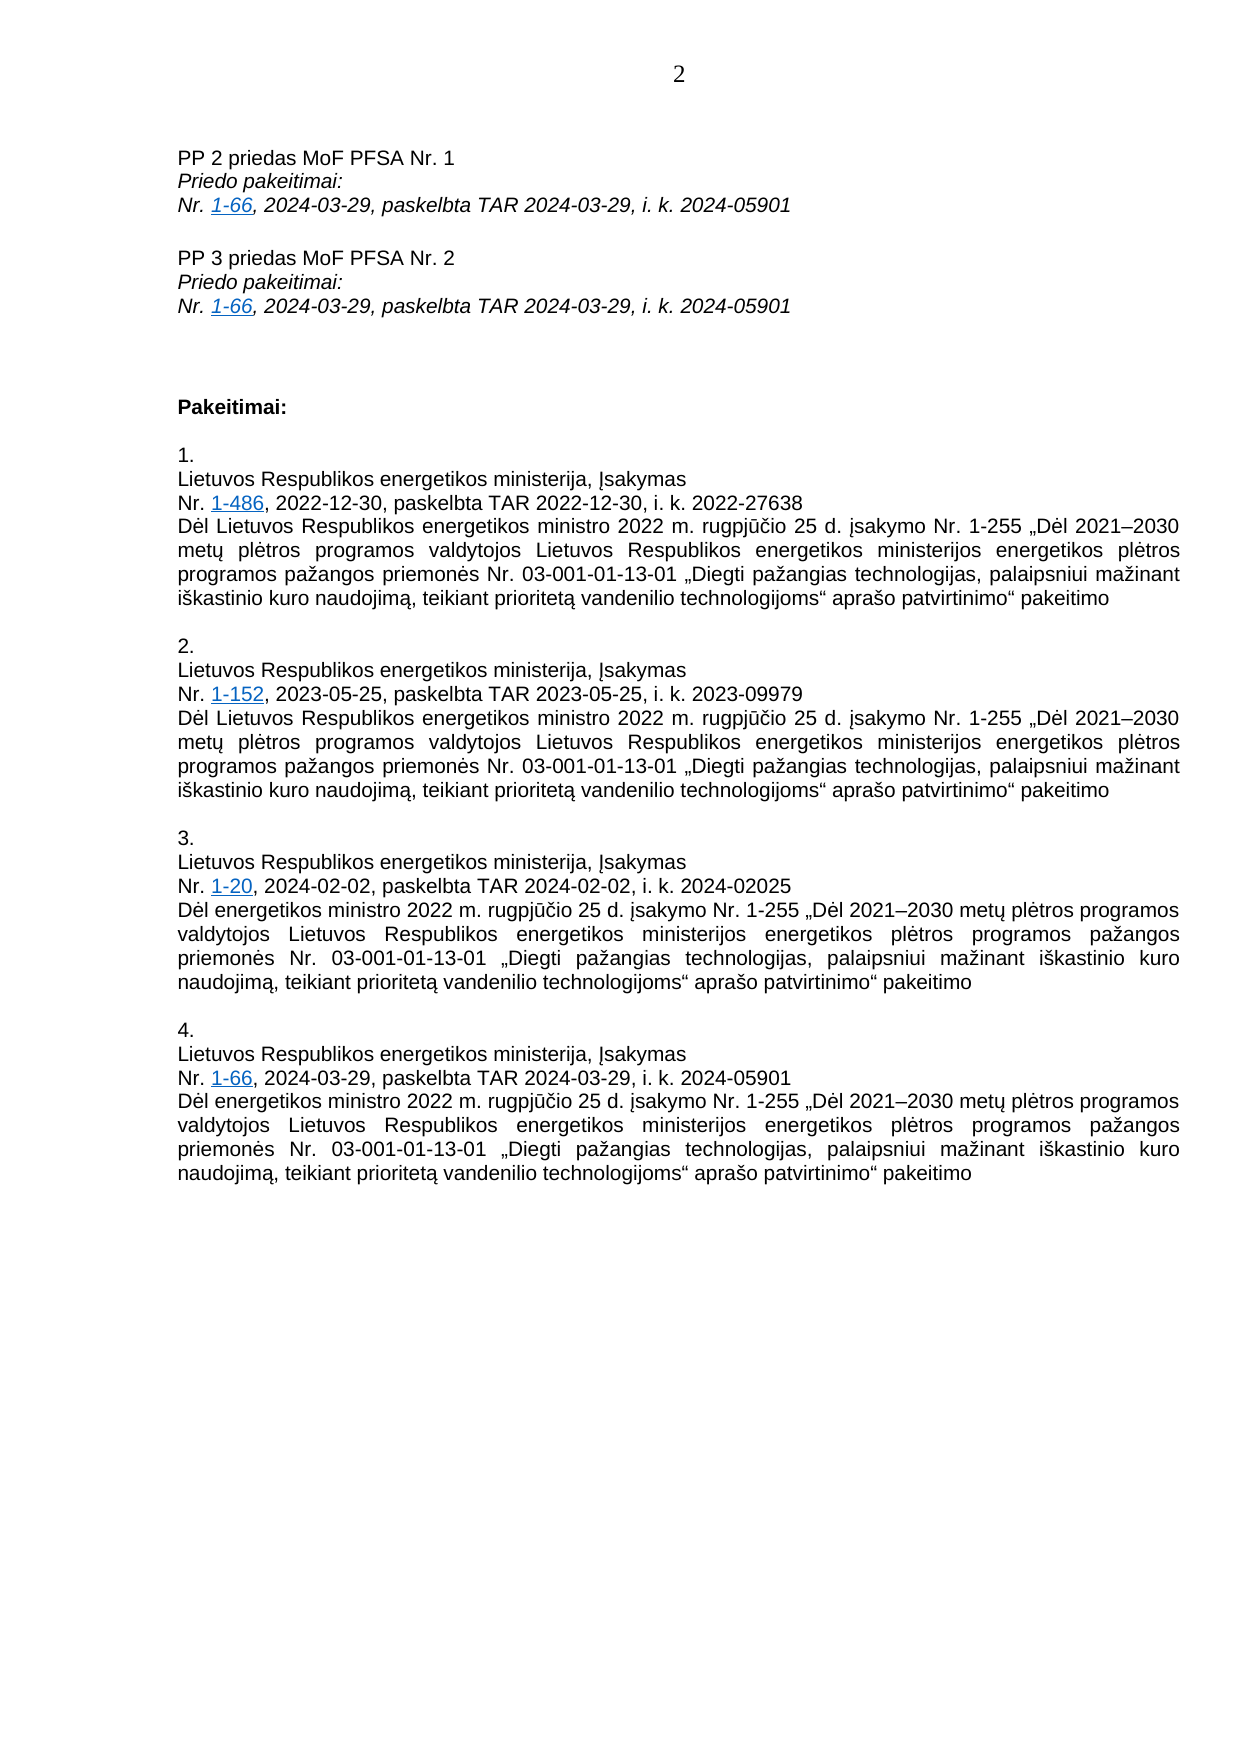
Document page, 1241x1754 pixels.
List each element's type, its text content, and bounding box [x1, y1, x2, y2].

text 1. [177, 442, 1181, 466]
text Lietuvos Respublikos energetikos ministerija, Įsakymas [177, 1041, 1181, 1065]
text Dėl Lietuvos Respublikos energetikos ministro 2022 m. rugpjūčio 25 d. įsakymo Nr. 1-255 „Dėl 2021–2030 metų plėtros programos valdytojos Lietuvos Respublikos energetikos ministerijos energetikos plėtros programos pažangos priemonės Nr. 03-001-01-13-01 „Diegti pažangias technologijas, palaipsniui mažinant iškastinio kuro naudojimą, teikiant prioritetą vandenilio technologijoms“ aprašo patvirtinimo“ pakeitimo [177, 706, 1181, 802]
text Priedo pakeitimai: [177, 270, 1181, 294]
text Nr. 1-66, 2024-03-29, paskelbta TAR 2024-03-29, i. k. 2024-05901 [177, 193, 1181, 217]
text PP 3 priedas MoF PFSA Nr. 2 [177, 246, 1181, 270]
text Nr. 1-66, 2024-03-29, paskelbta TAR 2024-03-29, i. k. 2024-05901 [177, 1065, 1181, 1089]
text Dėl energetikos ministro 2022 m. rugpjūčio 25 d. įsakymo Nr. 1-255 „Dėl 2021–2030 metų plėtros programos valdytojos Lietuvos Respublikos energetikos ministerijos energetikos plėtros programos pažangos priemonės Nr. 03-001-01-13-01 „Diegti pažangias technologijas, palaipsniui mažinant iškastinio kuro naudojimą, teikiant prioritetą vandenilio technologijoms“ aprašo patvirtinimo“ pakeitimo [177, 1089, 1181, 1185]
text Nr. 1-20, 2024-02-02, paskelbta TAR 2024-02-02, i. k. 2024-02025 [177, 874, 1181, 898]
text PP 2 priedas MoF PFSA Nr. 1 [177, 145, 1181, 169]
text Lietuvos Respublikos energetikos ministerija, Įsakymas [177, 850, 1181, 874]
text 4. [177, 1017, 1181, 1041]
text 2. [177, 634, 1181, 658]
text Lietuvos Respublikos energetikos ministerija, Įsakymas [177, 658, 1181, 682]
text 3. [177, 826, 1181, 850]
text Nr. 1-486, 2022-12-30, paskelbta TAR 2022-12-30, i. k. 2022-27638 [177, 490, 1181, 514]
text Dėl energetikos ministro 2022 m. rugpjūčio 25 d. įsakymo Nr. 1-255 „Dėl 2021–2030 metų plėtros programos valdytojos Lietuvos Respublikos energetikos ministerijos energetikos plėtros programos pažangos priemonės Nr. 03-001-01-13-01 „Diegti pažangias technologijas, palaipsniui mažinant iškastinio kuro naudojimą, teikiant prioritetą vandenilio technologijoms“ aprašo patvirtinimo“ pakeitimo [177, 898, 1181, 993]
text Nr. 1-66, 2024-03-29, paskelbta TAR 2024-03-29, i. k. 2024-05901 [177, 294, 1181, 318]
text Nr. 1-152, 2023-05-25, paskelbta TAR 2023-05-25, i. k. 2023-09979 [177, 682, 1181, 706]
text Lietuvos Respublikos energetikos ministerija, Įsakymas [177, 466, 1181, 490]
text Priedo pakeitimai: [177, 169, 1181, 193]
text Dėl Lietuvos Respublikos energetikos ministro 2022 m. rugpjūčio 25 d. įsakymo Nr. 1-255 „Dėl 2021–2030 metų plėtros programos valdytojos Lietuvos Respublikos energetikos ministerijos energetikos plėtros programos pažangos priemonės Nr. 03-001-01-13-01 „Diegti pažangias technologijas, palaipsniui mažinant iškastinio kuro naudojimą, teikiant prioritetą vandenilio technologijoms“ aprašo patvirtinimo“ pakeitimo [177, 514, 1181, 610]
text Pakeitimai: [177, 394, 1181, 418]
